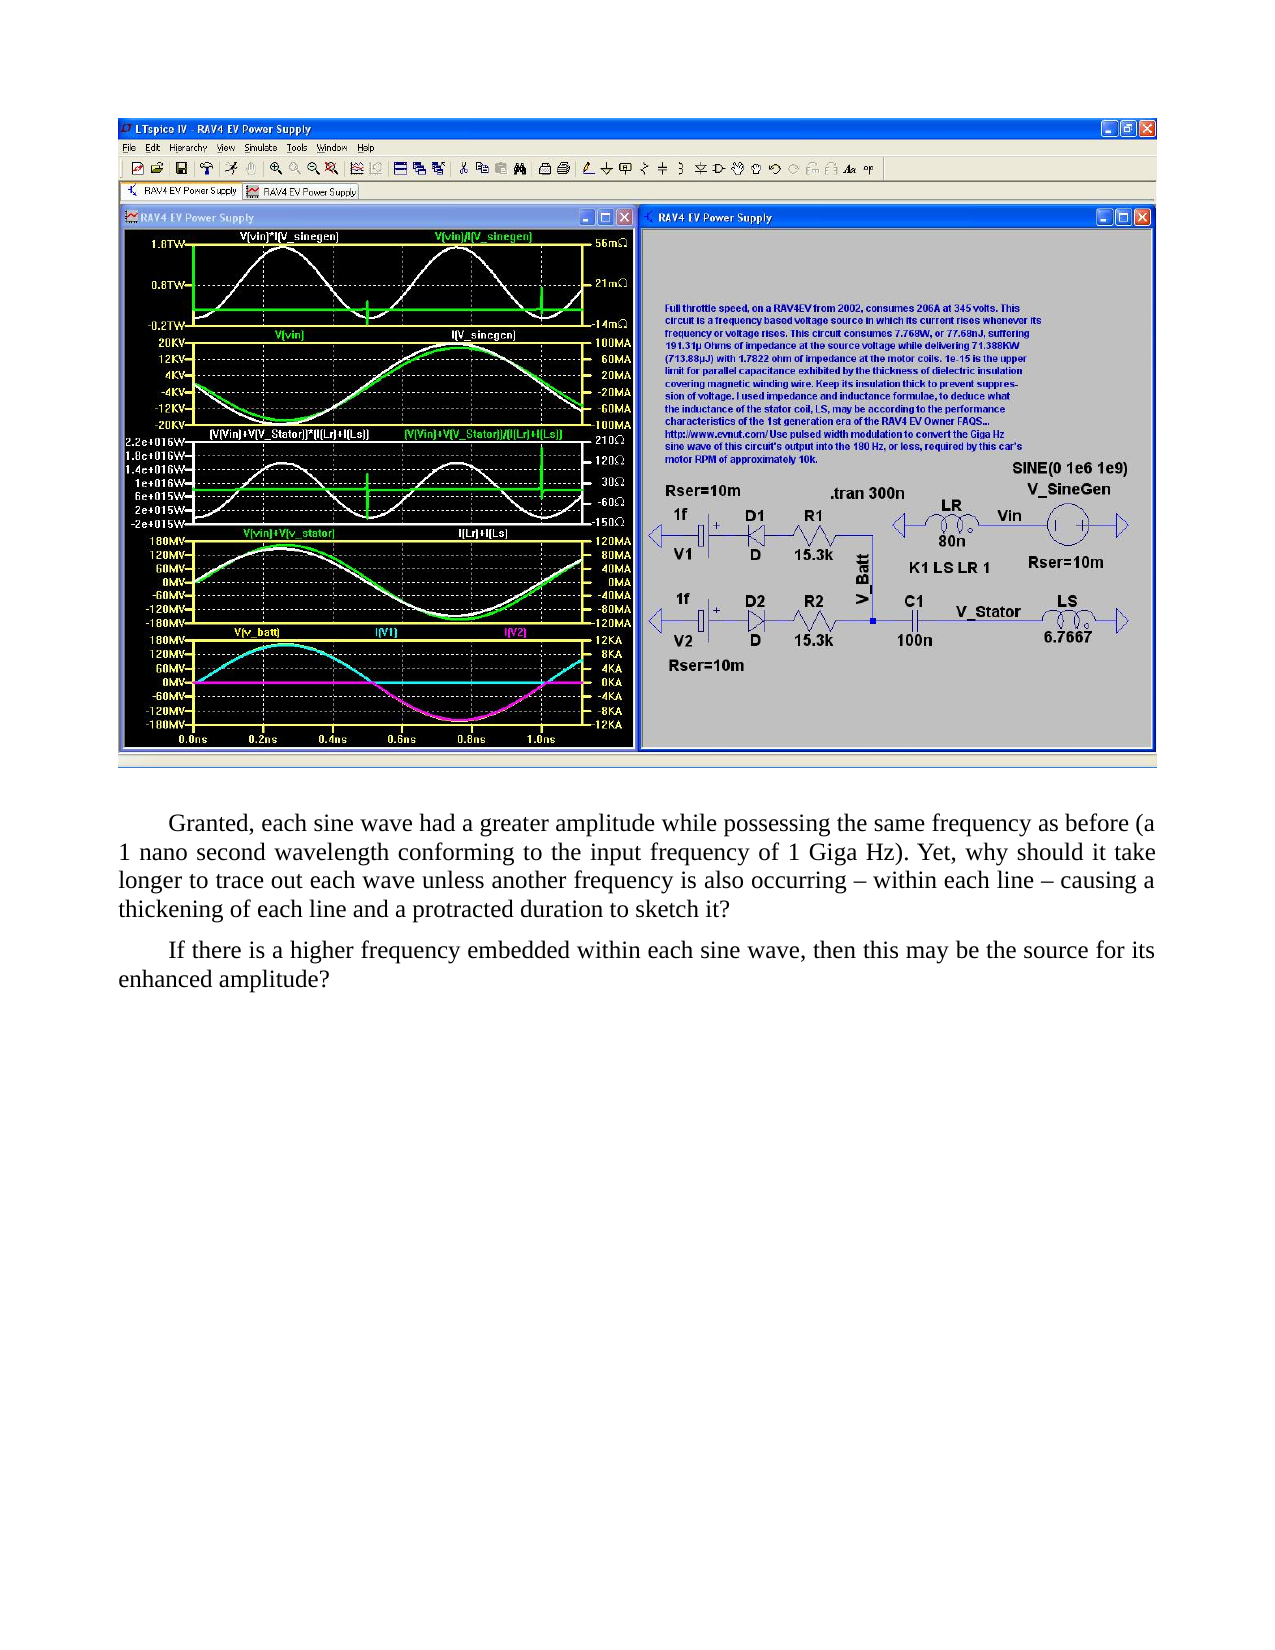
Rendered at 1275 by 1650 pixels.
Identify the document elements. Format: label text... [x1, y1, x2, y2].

text Granted, each sine wave had a greater amplitude while possessing the same frequency as before (a 1 nano second wavelength conforming to the input frequency of 1 Giga Hz). Yet, why should it take longer to trace out each wave unless another frequency is also occurring – within each line – causing a thickening of each line and a protracted duration to sketch it? [118, 808, 1157, 923]
text If there is a higher frequency embedded within each sine wave, then this may be the source for its enhanced amplitude? [118, 935, 1157, 992]
picture [118, 118, 1157, 768]
